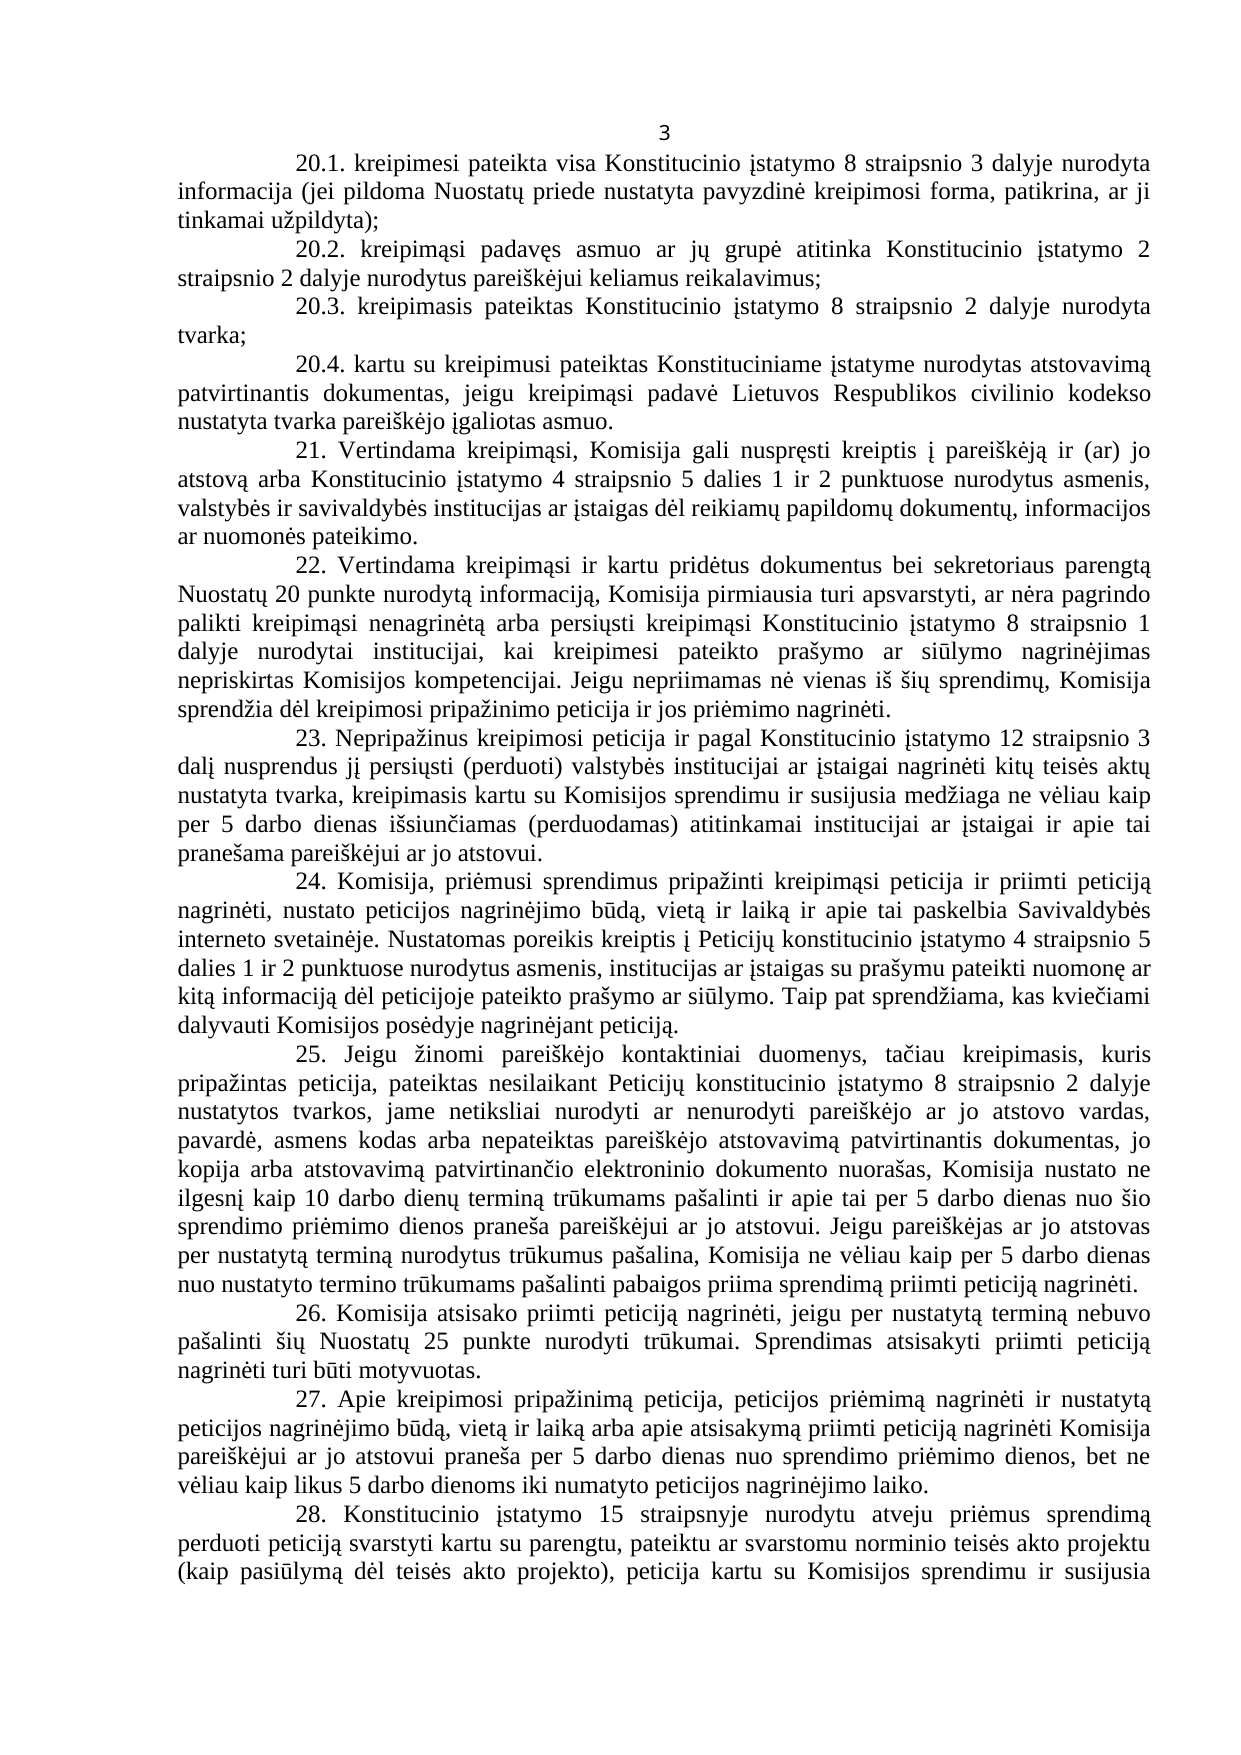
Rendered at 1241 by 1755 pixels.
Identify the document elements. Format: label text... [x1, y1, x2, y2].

text 22. Vertindama kreipimąsi ir kartu pridėtus dokumentus bei sekretoriaus parengtą Nuostatų 20 punkte nurodytą informaciją, Komisija pirmiausia turi apsvarstyti, ar nėra pagrindo palikti kreipimąsi nenagrinėtą arba persiųsti kreipimąsi Konstitucinio įstatymo 8 straipsnio 1 dalyje nurodytai institucijai, kai kreipimesi pateikto prašymo ar siūlymo nagrinėjimas nepriskirtas Komisijos kompetencijai. Jeigu nepriimamas nė vienas iš šių sprendimų, Komisija sprendžia dėl kreipimosi pripažinimo peticija ir jos priėmimo nagrinėti. [177, 550, 1152, 723]
text 20.3. kreipimasis pateiktas Konstitucinio įstatymo 8 straipsnio 2 dalyje nurodyta tvarka; [177, 291, 1152, 349]
text 21. Vertindama kreipimąsi, Komisija gali nuspręsti kreiptis į pareiškėją ir (ar) jo atstovą arba Konstitucinio įstatymo 4 straipsnio 5 dalies 1 ir 2 punktuose nurodytus asmenis, valstybės ir savivaldybės institucijas ar įstaigas dėl reikiamų papildomų dokumentų, informacijos ar nuomonės pateikimo. [177, 435, 1152, 550]
text 20.2. kreipimąsi padavęs asmuo ar jų grupė atitinka Konstitucinio įstatymo 2 straipsnio 2 dalyje nurodytus pareiškėjui keliamus reikalavimus; [177, 234, 1152, 291]
text 26. Komisija atsisako priimti peticiją nagrinėti, jeigu per nustatytą terminą nebuvo pašalinti šių Nuostatų 25 punkte nurodyti trūkumai. Sprendimas atsisakyti priimti peticiją nagrinėti turi būti motyvuotas. [177, 1298, 1152, 1384]
text 27. Apie kreipimosi pripažinimą peticija, peticijos priėmimą nagrinėti ir nustatytą peticijos nagrinėjimo būdą, vietą ir laiką arba apie atsisakymą priimti peticiją nagrinėti Komisija pareiškėjui ar jo atstovui praneša per 5 darbo dienas nuo sprendimo priėmimo dienos, bet ne vėliau kaip likus 5 darbo dienoms iki numatyto peticijos nagrinėjimo laiko. [177, 1384, 1152, 1499]
text 25. Jeigu žinomi pareiškėjo kontaktiniai duomenys, tačiau kreipimasis, kuris pripažintas peticija, pateiktas nesilaikant Peticijų konstitucinio įstatymo 8 straipsnio 2 dalyje nustatytos tvarkos, jame netiksliai nurodyti ar nenurodyti pareiškėjo ar jo atstovo vardas, pavardė, asmens kodas arba nepateiktas pareiškėjo atstovavimą patvirtinantis dokumentas, jo kopija arba atstovavimą patvirtinančio elektroninio dokumento nuorašas, Komisija nustato ne ilgesnį kaip 10 darbo dienų terminą trūkumams pašalinti ir apie tai per 5 darbo dienas nuo šio sprendimo priėmimo dienos praneša pareiškėjui ar jo atstovui. Jeigu pareiškėjas ar jo atstovas per nustatytą terminą nurodytus trūkumus pašalina, Komisija ne vėliau kaip per 5 darbo dienas nuo nustatyto termino trūkumams pašalinti pabaigos priima sprendimą priimti peticiją nagrinėti. [177, 1039, 1152, 1298]
text 20.4. kartu su kreipimusi pateiktas Konstituciniame įstatyme nurodytas atstovavimą patvirtinantis dokumentas, jeigu kreipimąsi padavė Lietuvos Respublikos civilinio kodekso nustatyta tvarka pareiškėjo įgaliotas asmuo. [177, 349, 1152, 435]
text 23. Nepripažinus kreipimosi peticija ir pagal Konstitucinio įstatymo 12 straipsnio 3 dalį nusprendus jį persiųsti (perduoti) valstybės institucijai ar įstaigai nagrinėti kitų teisės aktų nustatyta tvarka, kreipimasis kartu su Komisijos sprendimu ir susijusia medžiaga ne vėliau kaip per 5 darbo dienas išsiunčiamas (perduodamas) atitinkamai institucijai ar įstaigai ir apie tai pranešama pareiškėjui ar jo atstovui. [177, 723, 1152, 866]
text 28. Konstitucinio įstatymo 15 straipsnyje nurodytu atveju priėmus sprendimą perduoti peticiją svarstyti kartu su parengtu, pateiktu ar svarstomu norminio teisės akto projektu (kaip pasiūlymą dėl teisės akto projekto), peticija kartu su Komisijos sprendimu ir susijusia [177, 1499, 1152, 1585]
text 20.1. kreipimesi pateikta visa Konstitucinio įstatymo 8 straipsnio 3 dalyje nurodyta informacija (jei pildoma Nuostatų priede nustatyta pavyzdinė kreipimosi forma, patikrina, ar ji tinkamai užpildyta); [177, 148, 1152, 234]
text 24. Komisija, priėmusi sprendimus pripažinti kreipimąsi peticija ir priimti peticiją nagrinėti, nustato peticijos nagrinėjimo būdą, vietą ir laiką ir apie tai paskelbia Savivaldybės interneto svetainėje. Nustatomas poreikis kreiptis į Peticijų konstitucinio įstatymo 4 straipsnio 5 dalies 1 ir 2 punktuose nurodytus asmenis, institucijas ar įstaigas su prašymu pateikti nuomonę ar kitą informaciją dėl peticijoje pateikto prašymo ar siūlymo. Taip pat sprendžiama, kas kviečiami dalyvauti Komisijos posėdyje nagrinėjant peticiją. [177, 866, 1152, 1039]
